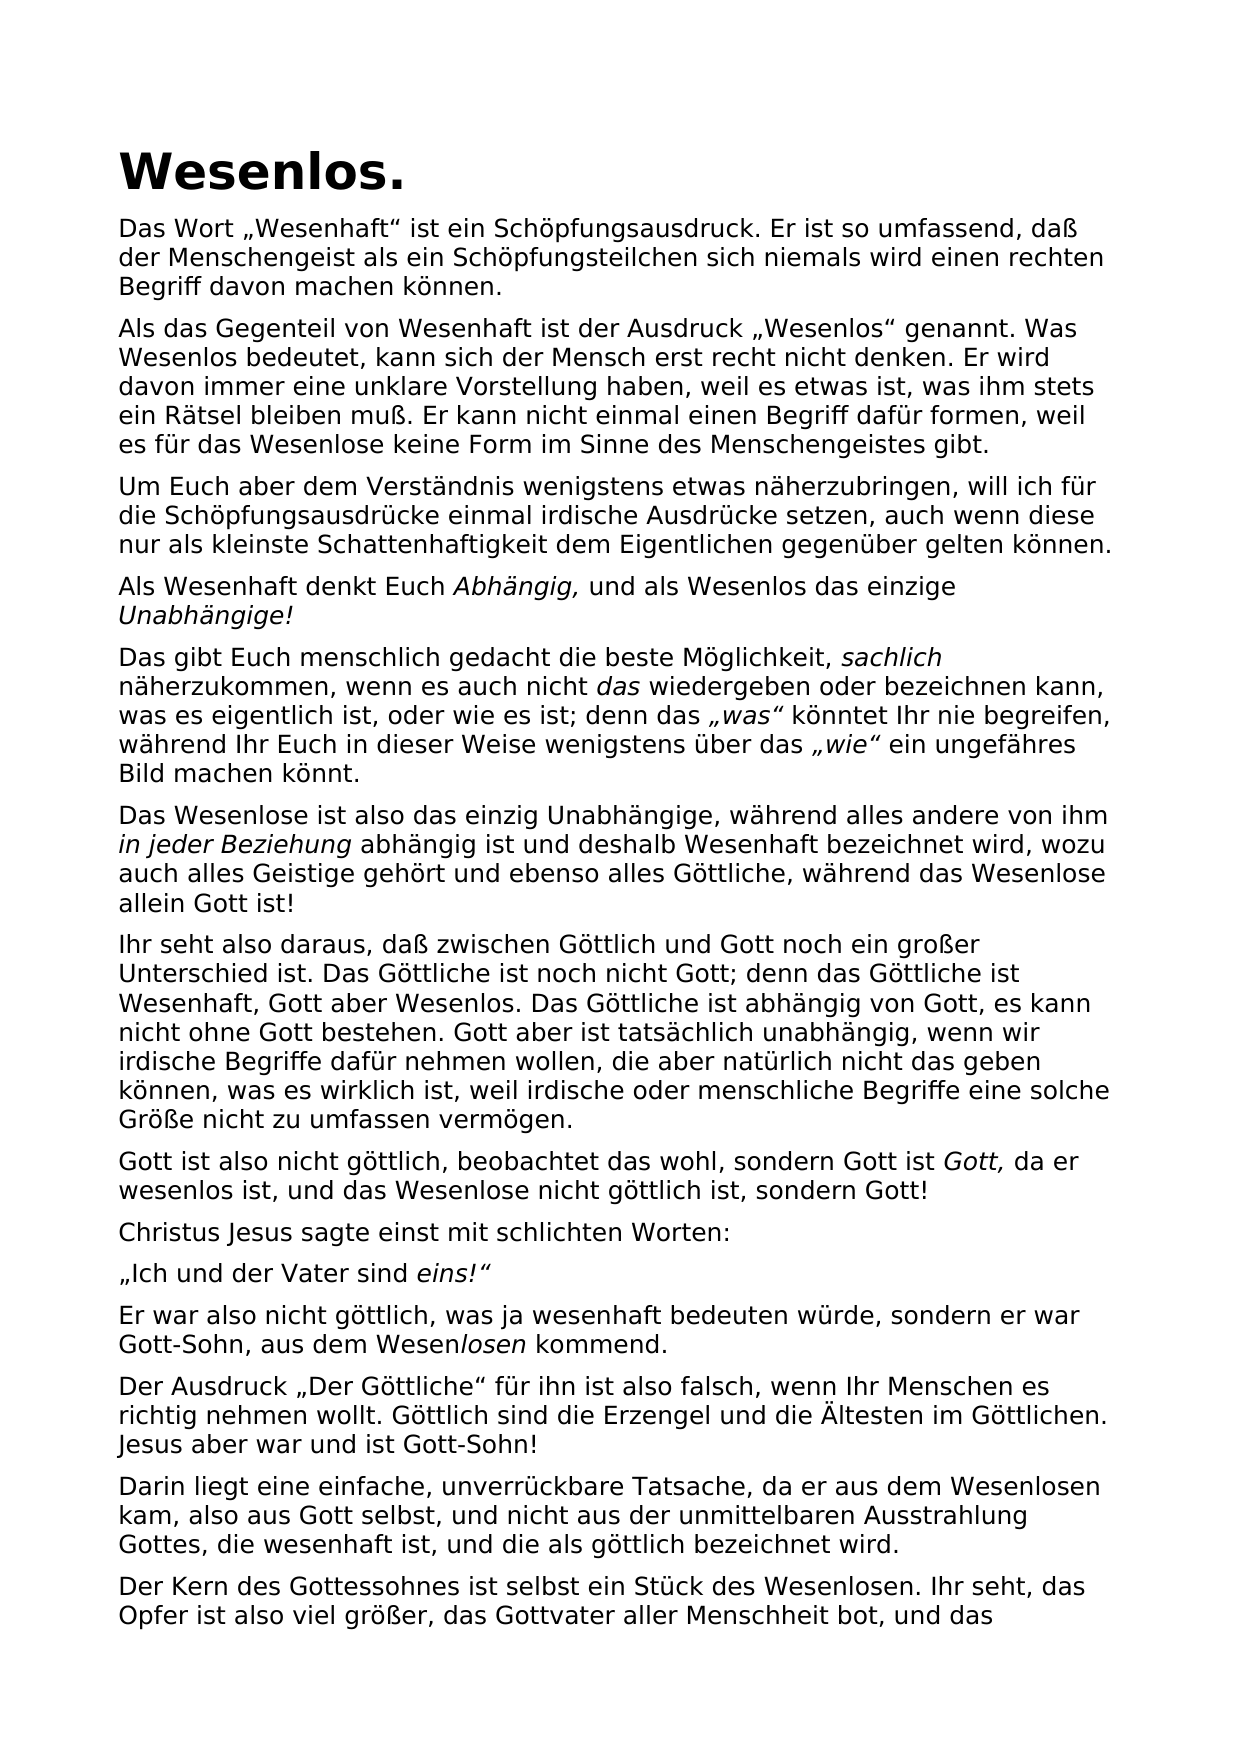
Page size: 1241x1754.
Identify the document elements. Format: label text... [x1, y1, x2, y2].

text „Ich und der Vater sind eins!“ [118, 1260, 1122, 1289]
text Als das Gegenteil von Wesenhaft ist der Ausdruck „Wesenlos“ genannt. Was Wesenlos bedeutet, kann sich der Mensch erst recht nicht denken. Er wird davon immer eine unklare Vorstellung haben, weil es etwas ist, was ihm stets ein Rätsel bleiben muß. Er kann nicht einmal einen Begriff dafür formen, weil es für das Wesenlose keine Form im Sinne des Menschengeistes gibt. [118, 314, 1122, 460]
text Er war also nicht göttlich, was ja wesenhaft bedeuten würde, sondern er war Gott-Sohn, aus dem Wesenlosen kommend. [118, 1301, 1122, 1360]
subtitle Wesenlos. [118, 143, 1122, 201]
text Ihr seht also daraus, daß zwischen Göttlich und Gott noch ein großer Unterschied ist. Das Göttliche ist noch nicht Gott; denn das Göttliche ist Wesenhaft, Gott aber Wesenlos. Das Göttliche ist abhängig von Gott, es kann nicht ohne Gott bestehen. Gott aber ist tatsächlich unabhängig, wenn wir irdische Begriffe dafür nehmen wollen, die aber natürlich nicht das geben können, was es wirklich ist, weil irdische oder menschliche Begriffe eine solche Größe nicht zu umfassen vermögen. [118, 931, 1122, 1135]
text Als Wesenhaft denkt Euch Abhängig, und als Wesenlos das einzige Unabhängige! [118, 572, 1122, 631]
text Um Euch aber dem Verständnis wenigstens etwas näherzubringen, will ich für die Schöpfungsausdrücke einmal irdische Ausdrücke setzen, auch wenn diese nur als kleinste Schattenhaftigkeit dem Eigentlichen gegenüber gelten können. [118, 472, 1122, 560]
text Der Ausdruck „Der Göttliche“ für ihn ist also falsch, wenn Ihr Menschen es richtig nehmen wollt. Göttlich sind die Erzengel und die Ältesten im Göttlichen. Jesus aber war und ist Gott-Sohn! [118, 1372, 1122, 1460]
text Christus Jesus sagte einst mit schlichten Worten: [118, 1218, 1122, 1247]
text Der Kern des Gottessohnes ist selbst ein Stück des Wesenlosen. Ihr seht, das Opfer ist also viel größer, das Gottvater aller Menschheit bot, und das [118, 1572, 1122, 1631]
text Gott ist also nicht göttlich, beobachtet das wohl, sondern Gott ist Gott, da er wesenlos ist, und das Wesenlose nicht göttlich ist, sondern Gott! [118, 1147, 1122, 1206]
text Das gibt Euch menschlich gedacht die beste Möglichkeit, sachlich näherzukommen, wenn es auch nicht das wiedergeben oder bezeichnen kann, was es eigentlich ist, oder wie es ist; denn das „was“ könntet Ihr nie begreifen, während Ihr Euch in dieser Weise wenigstens über das „wie“ ein ungefähres Bild machen könnt. [118, 643, 1122, 789]
text Das Wesenlose ist also das einzig Unabhängige, während alles andere von ihm in jeder Beziehung abhängig ist und deshalb Wesenhaft bezeichnet wird, wozu auch alles Geistige gehört und ebenso alles Göttliche, während das Wesenlose allein Gott ist! [118, 801, 1122, 918]
text Darin liegt eine einfache, unverrückbare Tatsache, da er aus dem Wesenlosen kam, also aus Gott selbst, und nicht aus der unmittelbaren Ausstrahlung Gottes, die wesenhaft ist, und die als göttlich bezeichnet wird. [118, 1472, 1122, 1560]
text Das Wort „Wesenhaft“ ist ein Schöpfungsausdruck. Er ist so umfassend, daß der Menschengeist als ein Schöpfungsteilchen sich niemals wird einen rechten Begriff davon machen können. [118, 214, 1122, 301]
